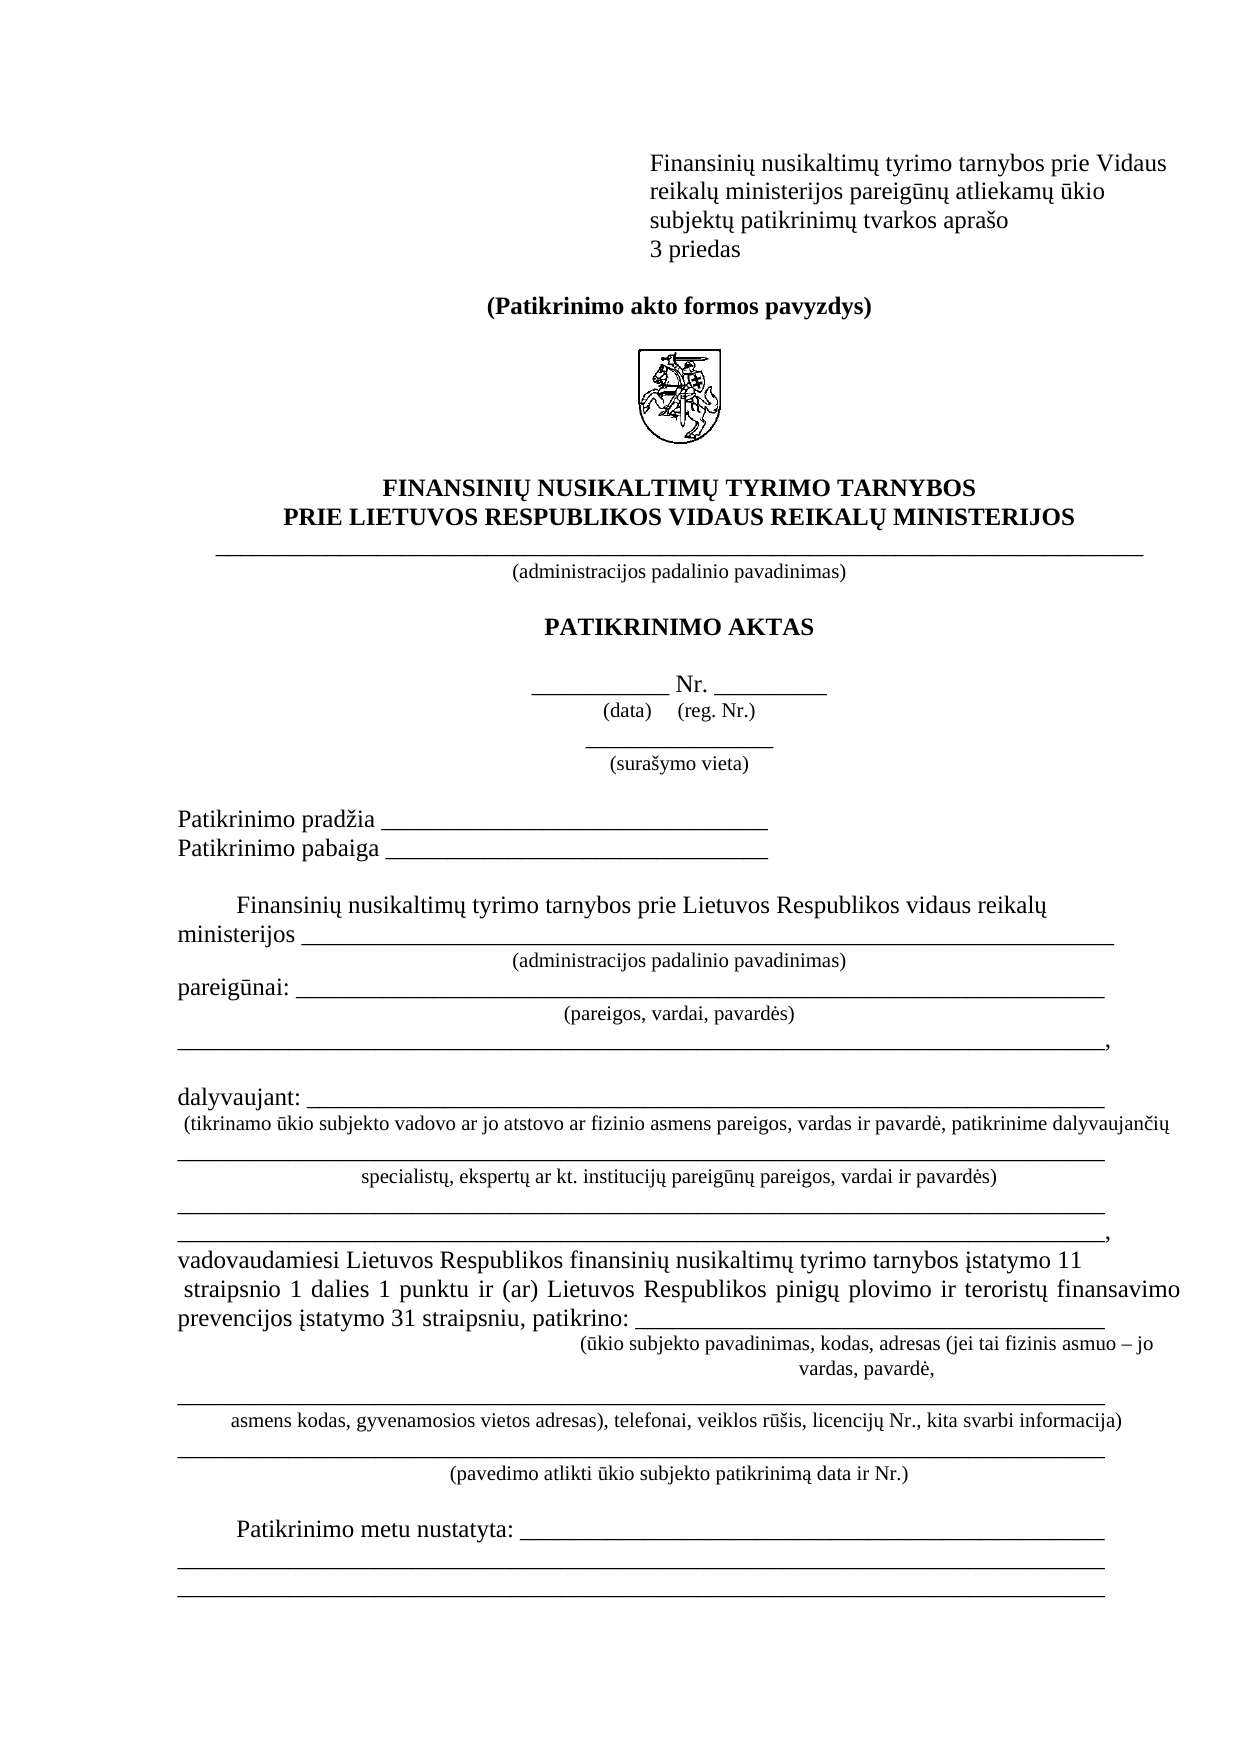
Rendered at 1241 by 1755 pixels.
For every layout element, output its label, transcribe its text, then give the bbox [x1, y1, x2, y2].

text subjektų patikrinimų tvarkos aprašo [649, 205, 1181, 234]
text Patikrinimo pabaiga [177, 833, 1181, 861]
text (Patikrinimo akto formos pavyzdys) [177, 291, 1181, 320]
text _ [177, 530, 1181, 559]
text straipsnio 1 dalies 1 punktu ir (ar) Lietuvos Respublikos pinigų plovimo ir teroristų finansavimo prevencijos įstatymo 31 straipsniu, patikrino: [177, 1274, 1181, 1331]
text (pavedimo atlikti ūkio subjekto patikrinimą data ir Nr.) [177, 1461, 1181, 1485]
text _ [177, 1543, 1181, 1571]
text Finansinių nusikaltimų tyrimo tarnybos prie Lietuvos Respublikos vidaus reikalų [177, 890, 1181, 919]
text (administracijos padalinio pavadinimas) [177, 948, 1181, 972]
text (data) (reg. Nr.) [177, 698, 1181, 722]
text _ , [177, 1024, 1181, 1053]
text (administracijos padalinio pavadinimas) [177, 559, 1181, 583]
text (tikrinamo ūkio subjekto vadovo ar jo atstovo ar fizinio asmens pareigos, vardas ir pavardė, patikrinime dalyvaujančių [177, 1111, 1181, 1135]
text FINANSINIŲ NUSIKALTIMŲ TYRIMO TARNYBOS [177, 473, 1181, 502]
text Patikrinimo metu nustatyta: [177, 1514, 1181, 1543]
text vadovaudamiesi Lietuvos Respublikos finansinių nusikaltimų tyrimo tarnybos įstatymo 11 [177, 1245, 1181, 1274]
text dalyvaujant: [177, 1082, 1181, 1111]
text _ [177, 1188, 1181, 1216]
text (pareigos, vardai, pavardės) [177, 1000, 1181, 1024]
text Patikrinimo pradžia [177, 804, 1181, 833]
text reikalų ministerijos pareigūnų atliekamų ūkio [649, 176, 1181, 205]
text _ [177, 1379, 1181, 1408]
text ___________ Nr. _________ [177, 669, 1181, 698]
text _ [177, 1571, 1181, 1600]
text PATIKRINIMO AKTAS [177, 612, 1181, 641]
text pareigūnai: [177, 972, 1181, 1000]
text specialistų, ekspertų ar kt. institucijų pareigūnų pareigos, vardai ir pavardės) [177, 1163, 1181, 1188]
text _ [177, 1432, 1181, 1461]
text (ūkio subjekto pavadinimas, kodas, adresas (jei tai fizinis asmuo – jo vardas, pavardė, [552, 1331, 1181, 1379]
text _ , [177, 1216, 1181, 1245]
text 3 priedas [649, 234, 1181, 263]
text Finansinių nusikaltimų tyrimo tarnybos prie Vidaus [649, 148, 1181, 176]
text PRIE LIETUVOS RESPUBLIKOS VIDAUS REIKALŲ MINISTERIJOS [177, 502, 1181, 530]
text (surašymo vieta) [177, 751, 1181, 775]
text ministerijos _________________________________________________________________ [177, 919, 1181, 948]
text _______________ [177, 722, 1181, 751]
text asmens kodas, gyvenamosios vietos adresas), telefonai, veiklos rūšis, licencijų Nr., kita svarbi informacija) [177, 1408, 1181, 1432]
text _ [177, 1135, 1181, 1163]
